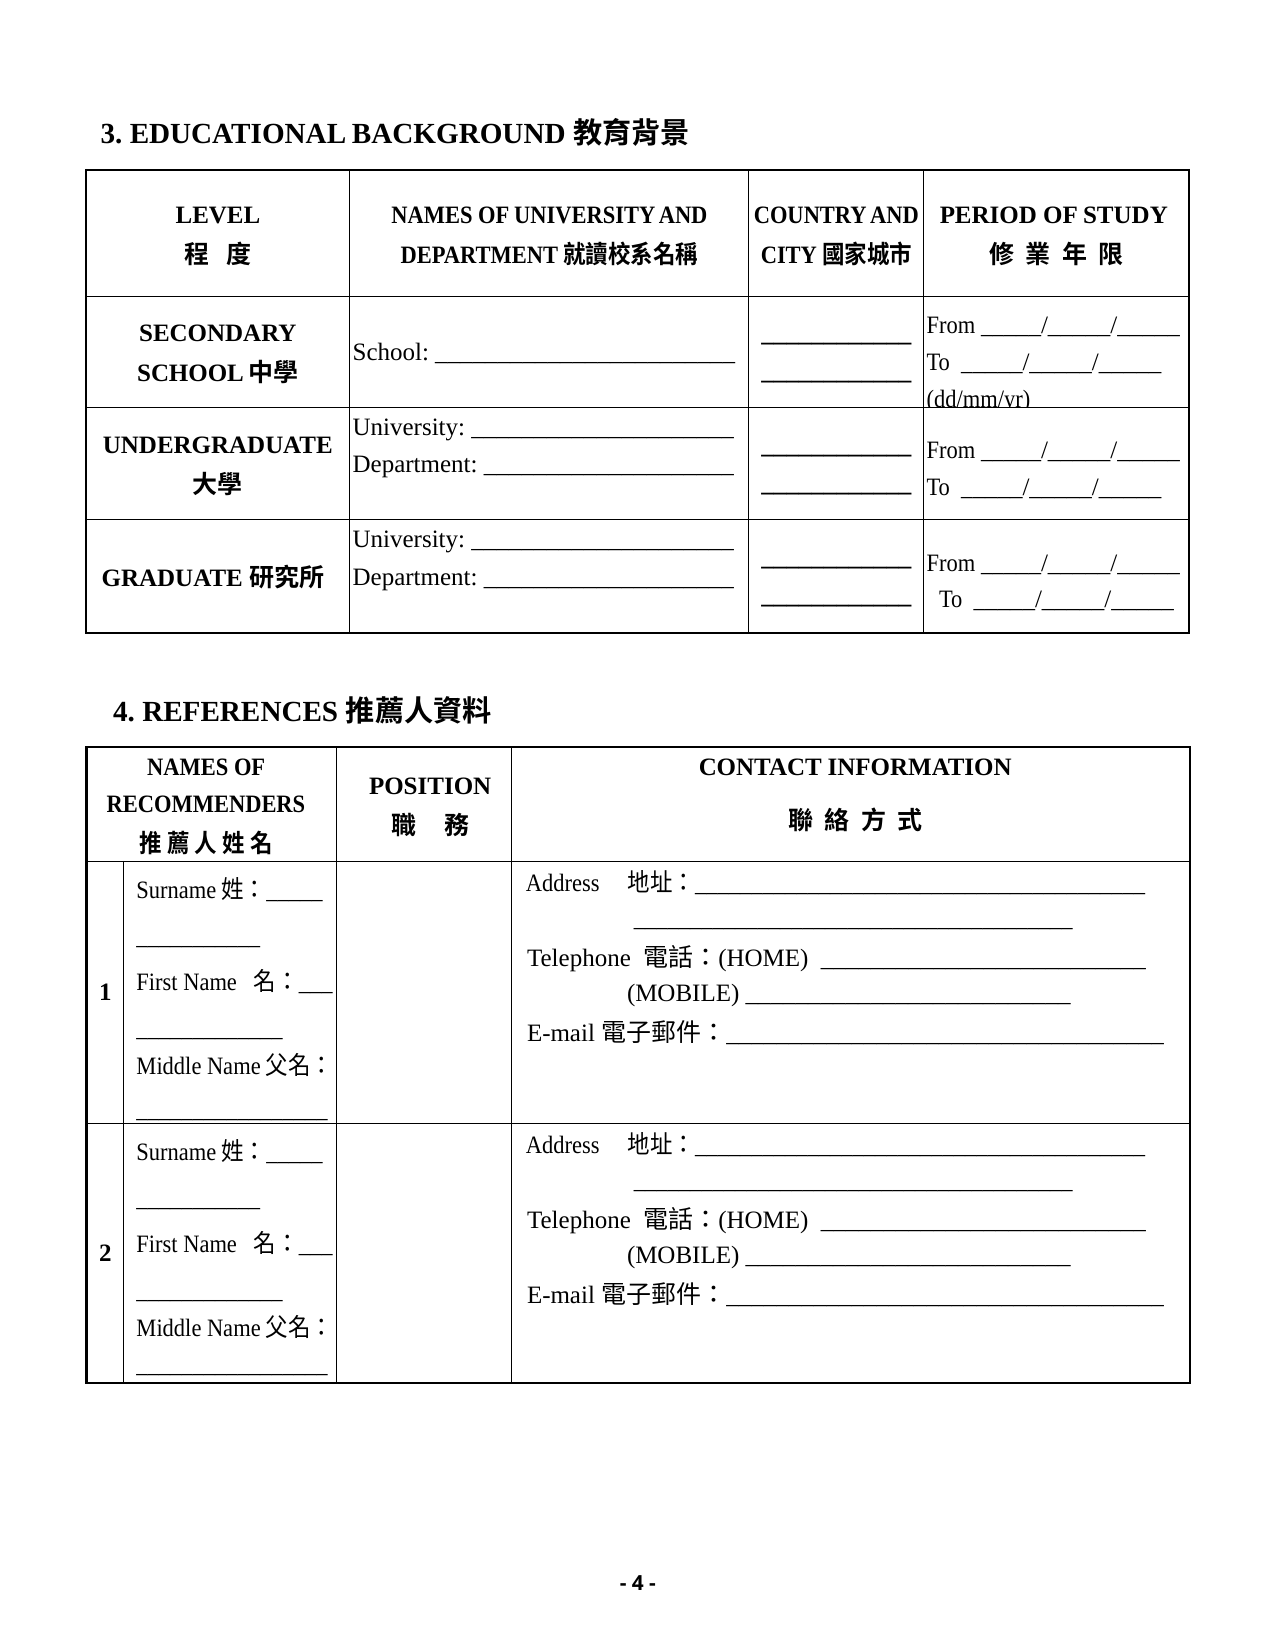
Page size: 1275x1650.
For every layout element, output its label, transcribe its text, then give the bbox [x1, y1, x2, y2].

text 3. EDUCATIONAL BACKGROUND 教育背景 [100, 94, 1174, 169]
table_cell 1 [88, 862, 123, 1123]
table_cell UNDERGRADUATE 大學 [87, 408, 349, 519]
table_header NAMES OF UNIVERSITY AND DEPARTMENT就讀校系名稱 [350, 171, 748, 296]
table_cell University: _____________________ Department: ____________________ [350, 520, 748, 632]
table_cell ____________ ____________ [749, 520, 923, 632]
table_cell ____________ ____________ [749, 297, 923, 407]
table_cell Surname姓：________________ First Name 名：________________ Middle Name父名：_________________ [124, 1124, 336, 1382]
table_cell [337, 1124, 511, 1382]
table_header LEVEL 程 度 [87, 171, 349, 296]
table_header PERIOD OF STUDY 修 業 年 限 [924, 171, 1188, 296]
table_header POSITION 職 務 [337, 748, 511, 861]
table_cell University: _____________________ Department: ____________________ [350, 408, 748, 519]
table_cell From _____/_____/_____ To _____/_____/_____ (dd/mm/yr) [924, 297, 1188, 407]
table_cell ____________ ____________ [749, 408, 923, 519]
table_cell Address 地址：________________________________________ _______________________________________ Telephone 電話：(HOME) __________________________ (MOBILE) __________________________ E-mail 電子郵件：___________________________________ [512, 1124, 1189, 1382]
table_cell School: ________________________ [350, 297, 748, 407]
table_cell From _____/_____/_____ To _____/_____/_____ [924, 520, 1188, 632]
table_header NAMES OF RECOMMENDERS 推 薦 人 姓 名 [88, 748, 336, 861]
table_cell From _____/_____/_____ To _____/_____/_____ [924, 408, 1188, 519]
table_cell Surname姓：________________ First Name 名：________________ Middle Name父名：_________________ [124, 862, 336, 1123]
table_cell GRADUATE 研究所 [87, 520, 349, 632]
text 4. REFERENCES 推薦人資料 [113, 671, 1174, 746]
table_cell SECONDARY SCHOOL中學 [87, 297, 349, 407]
table_cell Address 地址：________________________________________ _______________________________________ Telephone 電話：(HOME) __________________________ (MOBILE) __________________________ E-mail 電子郵件：___________________________________ [512, 862, 1189, 1123]
table_cell [337, 862, 511, 1123]
table_header COUNTRY AND CITY國家城市 [749, 171, 923, 296]
table_header CONTACT INFORMATION 聯 絡 方 式 [512, 748, 1189, 861]
table_cell 2 [88, 1124, 123, 1382]
